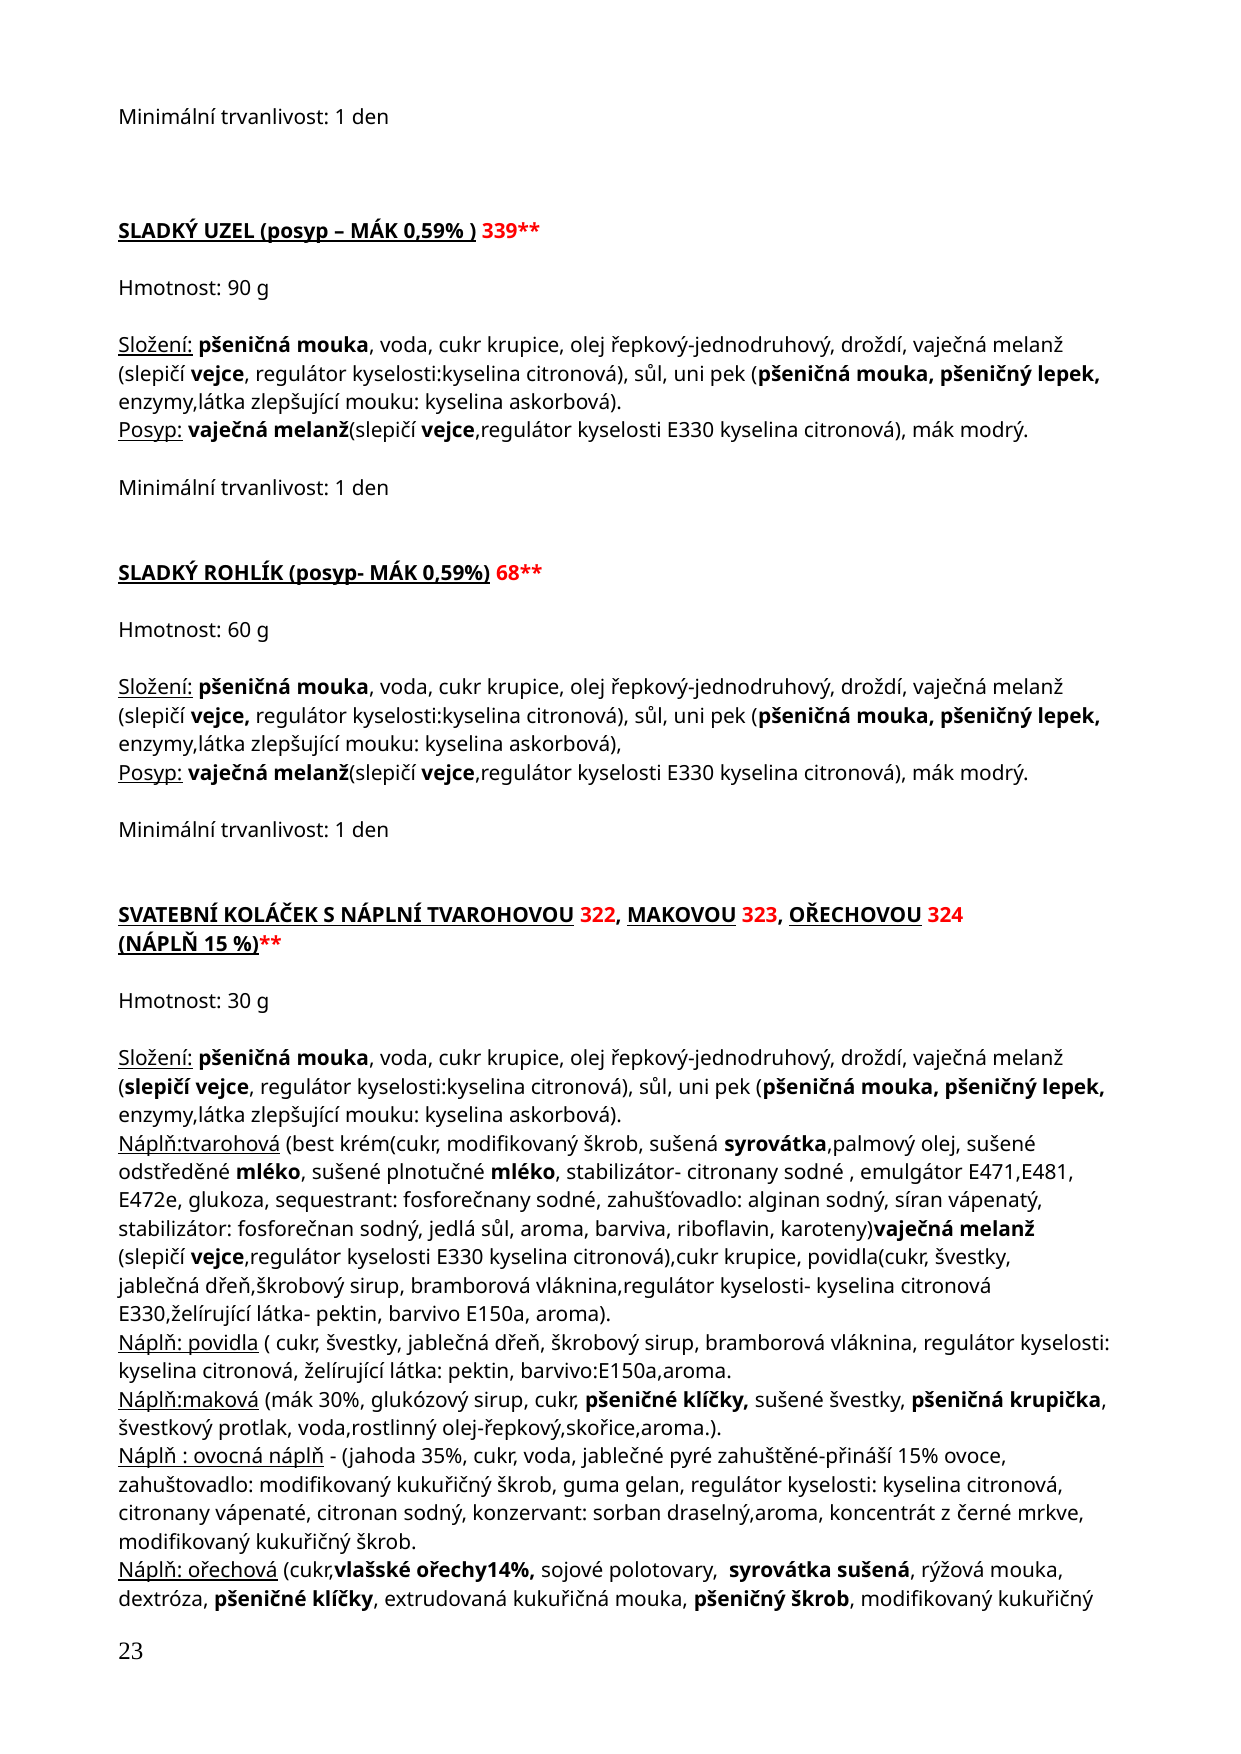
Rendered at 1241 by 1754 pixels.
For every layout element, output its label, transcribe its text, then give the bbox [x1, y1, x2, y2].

text Náplň : ovocná náplň - (jahoda 35%, cukr, voda, jablečné pyré zahuštěné-přináší 15% ovoce, zahuštovadlo: modifikovaný kukuřičný škrob, guma gelan, regulátor kyselosti: kyselina citronová, citronany vápenaté, citronan sodný, konzervant: sorban draselný,aroma, koncentrát z černé mrkve, modifikovaný kukuřičný škrob. [118, 1442, 1122, 1555]
text SVATEBNÍ KOLÁČEK S NÁPLNÍ TVAROHOVOU 322, MAKOVOU 323, OŘECHOVOU 324 [118, 901, 1122, 929]
text Hmotnost: 90 g [118, 273, 1122, 302]
text Minimální trvanlivost: 1 den [118, 473, 1122, 501]
text (NÁPLŇ 15 %)** [118, 929, 1122, 957]
text Složení: pšeničná mouka, voda, cukr krupice, olej řepkový-jednodruhový, droždí, vaječná melanž [118, 1043, 1122, 1072]
text Minimální trvanlivost: 1 den [118, 815, 1122, 843]
text Hmotnost: 30 g [118, 986, 1122, 1015]
text Náplň: ořechová (cukr,vlašské ořechy14%, sojové polotovary, syrovátka sušená, rýžová mouka, dextróza, pšeničné klíčky, extrudovaná kukuřičná mouka, pšeničný škrob, modifikovaný kukuřičný [118, 1555, 1122, 1612]
text Hmotnost: 60 g [118, 615, 1122, 644]
text Posyp: vaječná melanž(slepičí vejce,regulátor kyselosti E330 kyselina citronová), mák modrý. [118, 758, 1122, 786]
text Minimální trvanlivost: 1 den [118, 102, 1122, 131]
text Náplň: povidla ( cukr, švestky, jablečná dřeň, škrobový sirup, bramborová vláknina, regulátor kyselosti: kyselina citronová, želírující látka: pektin, barvivo:E150a,aroma. [118, 1328, 1122, 1385]
text (slepičí vejce, regulátor kyselosti:kyselina citronová), sůl, uni pek (pšeničná mouka, pšeničný lepek, enzymy,látka zlepšující mouku: kyselina askorbová). Náplň:tvarohová (best krém(cukr, modifikovaný škrob, sušená syrovátka,palmový olej, sušené odstředěné mléko, sušené plnotučné mléko, stabilizátor- citronany sodné , emulgátor E471,E481, E472e, glukoza, sequestrant: fosforečnany sodné, zahušťovadlo: alginan sodný, síran vápenatý, stabilizátor: fosforečnan sodný, jedlá sůl, aroma, barviva, riboflavin, karoteny)vaječná melanž [118, 1072, 1122, 1242]
text jablečná dřeň,škrobový sirup, bramborová vláknina,regulátor kyselosti- kyselina citronová E330,želírující látka- pektin, barvivo E150a, aroma). [118, 1271, 1122, 1328]
text SLADKÝ ROHLÍK (posyp- MÁK 0,59%) 68** [118, 558, 1122, 587]
text Složení: pšeničná mouka, voda, cukr krupice, olej řepkový-jednodruhový, droždí, vaječná melanž (slepičí vejce, regulátor kyselosti:kyselina citronová), sůl, uni pek (pšeničná mouka, pšeničný lepek, enzymy,látka zlepšující mouku: kyselina askorbová). [118, 330, 1122, 416]
text Složení: pšeničná mouka, voda, cukr krupice, olej řepkový-jednodruhový, droždí, vaječná melanž (slepičí vejce, regulátor kyselosti:kyselina citronová), sůl, uni pek (pšeničná mouka, pšeničný lepek, enzymy,látka zlepšující mouku: kyselina askorbová), [118, 672, 1122, 758]
text Náplň:maková (mák 30%, glukózový sirup, cukr, pšeničné klíčky, sušené švestky, pšeničná krupička, švestkový protlak, voda,rostlinný olej-řepkový,skořice,aroma.). [118, 1385, 1122, 1442]
text SLADKÝ UZEL (posyp – MÁK 0,59% ) 339** [118, 216, 1122, 244]
text Posyp: vaječná melanž(slepičí vejce,regulátor kyselosti E330 kyselina citronová), mák modrý. [118, 416, 1122, 444]
text (slepičí vejce,regulátor kyselosti E330 kyselina citronová),cukr krupice, povidla(cukr, švestky, [118, 1242, 1122, 1271]
